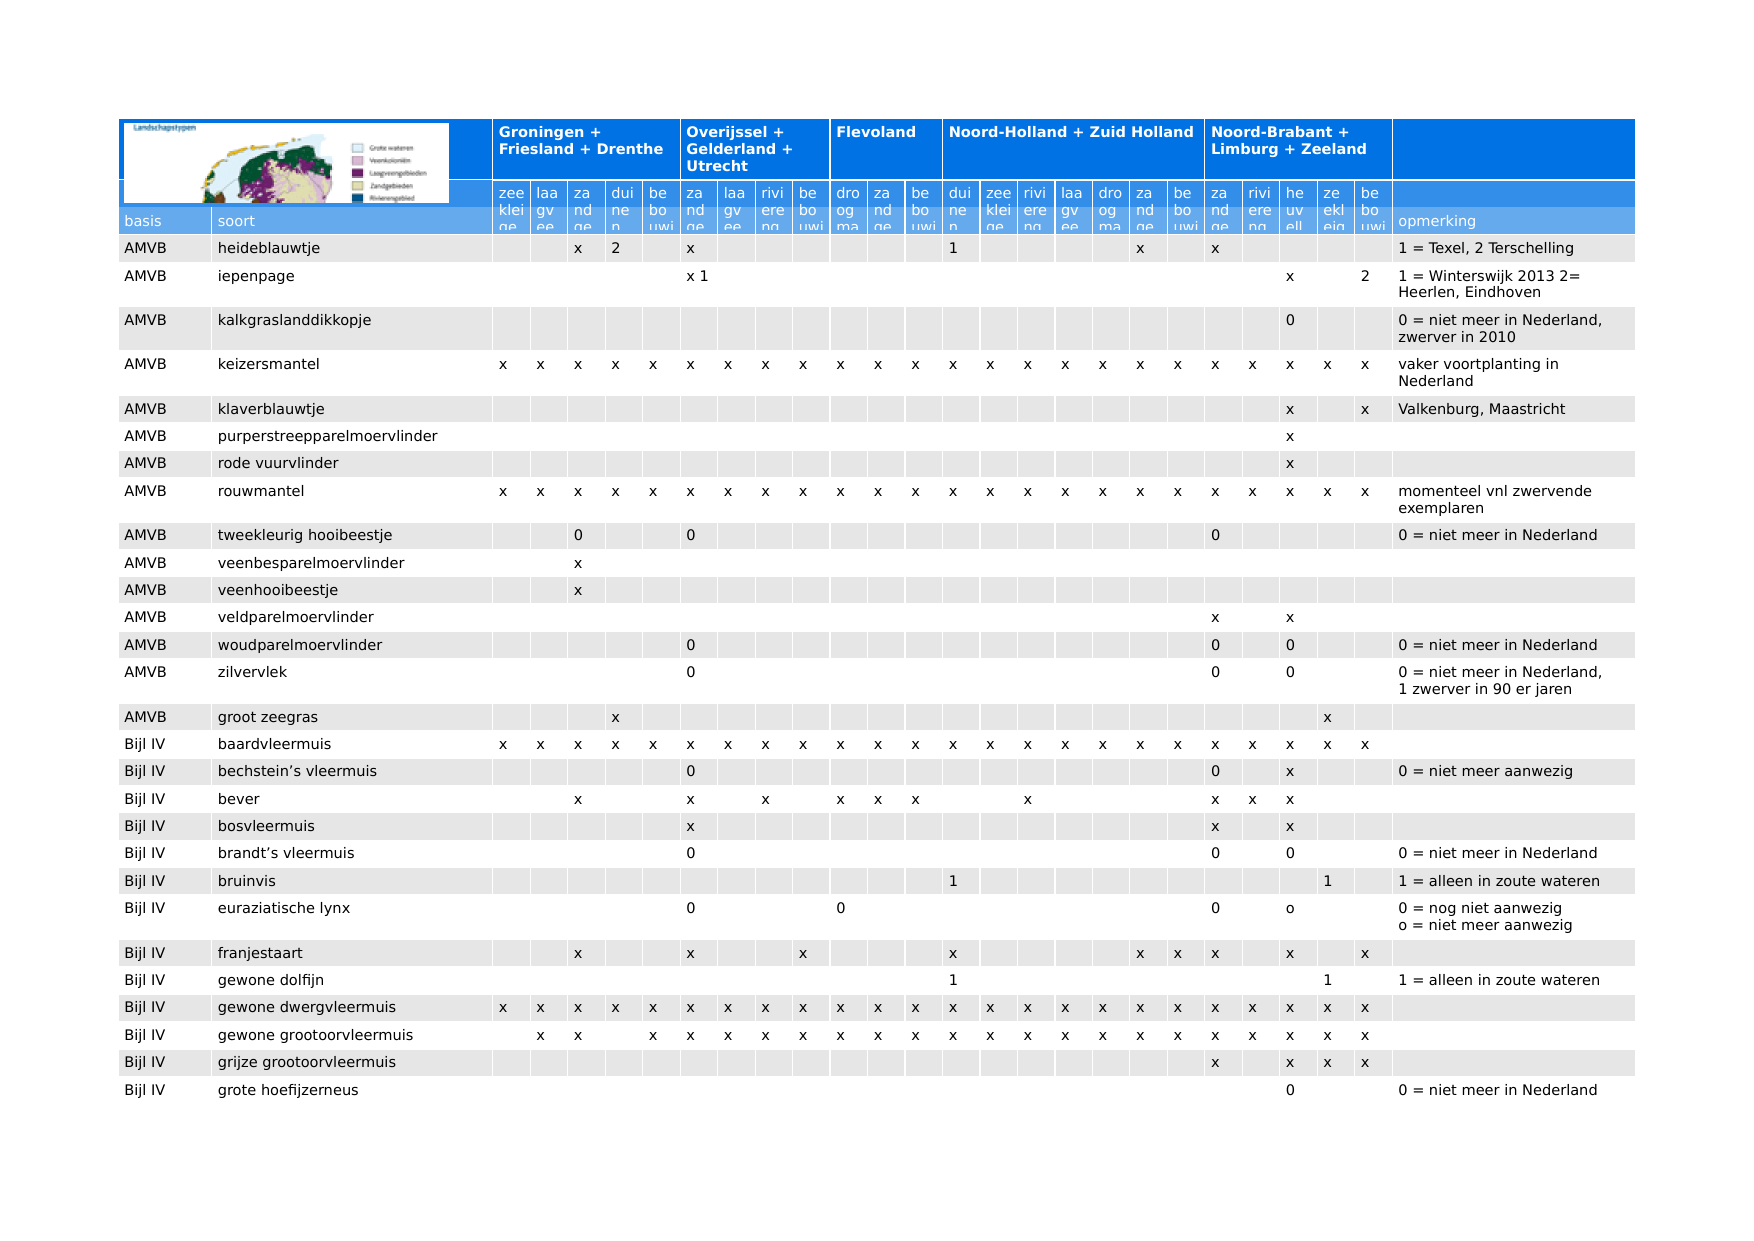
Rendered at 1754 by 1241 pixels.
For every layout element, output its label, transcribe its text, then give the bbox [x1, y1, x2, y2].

table_cell [1355, 451, 1392, 477]
table_cell [793, 577, 829, 603]
table_cell [756, 307, 792, 350]
table_cell [1280, 967, 1317, 994]
table_cell x [643, 351, 680, 395]
table_cell [1168, 659, 1204, 703]
table_cell [606, 451, 642, 477]
table_cell [1280, 868, 1317, 894]
table_cell x [1130, 351, 1167, 395]
table_cell [1355, 759, 1392, 785]
table_cell [1205, 704, 1242, 730]
table_cell [1130, 396, 1167, 422]
table_cell [606, 523, 642, 549]
table_cell AMVB [119, 550, 211, 576]
table_cell Bijl IV [119, 896, 211, 939]
table_cell x [493, 731, 530, 757]
table_cell 0 = niet meer in Nederland, 1 zwerver in 90 er jaren [1393, 659, 1635, 703]
table_cell x [643, 478, 680, 521]
table_cell [643, 704, 680, 730]
table_cell [756, 896, 792, 939]
table_cell [981, 396, 1017, 422]
table_cell x [531, 731, 567, 757]
table_cell [1243, 523, 1279, 549]
table_cell [1243, 896, 1279, 939]
table_cell x [1280, 351, 1317, 395]
table_cell [756, 659, 792, 703]
table_cell [943, 605, 979, 631]
table_cell [1318, 632, 1354, 658]
table_cell [718, 940, 755, 966]
table_cell [1056, 841, 1092, 867]
table_cell [756, 868, 792, 894]
table_cell x [943, 940, 979, 966]
table_cell AMVB [119, 235, 211, 262]
table_cell [1056, 940, 1092, 966]
table_cell [793, 263, 829, 306]
table_cell [1093, 307, 1129, 350]
table_cell [1393, 786, 1635, 812]
table_cell rivierengebied [1018, 181, 1054, 207]
table_cell x [793, 995, 829, 1021]
table_cell [1355, 841, 1392, 867]
table_cell [643, 263, 680, 306]
table_cell grote hoefijzerneus [212, 1077, 492, 1103]
table_cell [1056, 813, 1092, 840]
table_cell [568, 632, 605, 658]
table_cell [493, 605, 530, 631]
table_cell [1093, 813, 1129, 840]
table_cell 0 [568, 523, 605, 549]
table_cell zeekleigebied [1318, 181, 1354, 207]
table_cell 0 [681, 523, 717, 549]
table_cell [1318, 307, 1354, 350]
table_cell [606, 1022, 642, 1048]
table_cell bever [212, 786, 492, 812]
table_cell x [606, 731, 642, 757]
table_cell [1243, 605, 1279, 631]
table_cell [906, 841, 942, 867]
table_cell [643, 786, 680, 812]
table_cell [1168, 235, 1204, 262]
table_cell [718, 451, 755, 477]
table_cell [568, 263, 605, 306]
table_cell 1 [1318, 868, 1354, 894]
table_cell [868, 841, 904, 867]
table_cell [981, 577, 1017, 603]
table_cell [681, 1077, 717, 1103]
table_cell [643, 967, 680, 994]
table_cell 1 [943, 967, 979, 994]
table_cell [756, 263, 792, 306]
table_cell x [943, 478, 979, 521]
table_cell [1093, 659, 1129, 703]
table_cell [718, 967, 755, 994]
table_cell x [1243, 995, 1279, 1021]
table_cell [531, 967, 567, 994]
table_cell [1318, 263, 1354, 306]
table_cell [793, 759, 829, 785]
table_cell klaverblauwtje [212, 396, 492, 422]
table_cell bosvleermuis [212, 813, 492, 840]
table_cell x [1205, 995, 1242, 1021]
table_cell x [831, 786, 867, 812]
table_cell [1018, 841, 1054, 867]
table_cell [943, 550, 979, 576]
table_header Noord-Holland + Zuid Holland [943, 119, 1204, 179]
table_cell x [1280, 396, 1317, 422]
table_cell x [681, 940, 717, 966]
table_cell x [868, 731, 904, 757]
table_cell [868, 659, 904, 703]
table_cell [531, 451, 567, 477]
table_cell [1318, 759, 1354, 785]
table_cell [531, 1077, 567, 1103]
table_cell Valkenburg, Maastricht [1393, 396, 1635, 422]
table_cell x [493, 478, 530, 521]
table_cell x [1018, 995, 1054, 1021]
table_cell x [568, 550, 605, 576]
table_cell [1018, 605, 1054, 631]
table_cell [568, 659, 605, 703]
table_cell x [681, 1022, 717, 1048]
table_cell [1243, 868, 1279, 894]
table_cell [568, 841, 605, 867]
table_cell [1093, 841, 1129, 867]
table_cell [643, 632, 680, 658]
table_cell [493, 967, 530, 994]
table_cell [1093, 868, 1129, 894]
table_cell [756, 940, 792, 966]
table_cell [1130, 263, 1167, 306]
table_cell x [1168, 1022, 1204, 1048]
table_cell [756, 396, 792, 422]
table_cell [1130, 813, 1167, 840]
table_cell [831, 704, 867, 730]
table_cell x [531, 1022, 567, 1048]
table_cell [1018, 550, 1054, 576]
table_cell [493, 786, 530, 812]
table_cell droogmakerijen [1093, 181, 1129, 207]
table_cell x [1280, 1022, 1317, 1048]
table_cell [906, 235, 942, 262]
table_cell [1243, 423, 1279, 449]
table_cell [1168, 307, 1204, 350]
table_cell [906, 632, 942, 658]
table_cell [1018, 1077, 1054, 1103]
table_cell [1355, 704, 1392, 730]
table_cell [943, 896, 979, 939]
table_header Overijssel + Gelderland + Utrecht [681, 119, 829, 179]
table_cell x [1318, 731, 1354, 757]
table_cell [1093, 550, 1129, 576]
table_cell [868, 451, 904, 477]
table_cell x [1130, 995, 1167, 1021]
table_cell [1130, 704, 1167, 730]
table_cell x [1280, 423, 1317, 449]
table_cell [793, 1077, 829, 1103]
table_cell [1168, 896, 1204, 939]
table_cell [981, 1077, 1017, 1103]
table_cell [1056, 659, 1092, 703]
table_cell [606, 841, 642, 867]
table_cell [943, 659, 979, 703]
table_cell [493, 868, 530, 894]
table_cell [981, 813, 1017, 840]
table_cell [981, 523, 1017, 549]
table_cell 0 = niet meer in Nederland [1393, 841, 1635, 867]
table_cell [681, 550, 717, 576]
table_cell [831, 523, 867, 549]
table_cell 2 [1355, 263, 1392, 306]
table_cell x [1243, 786, 1279, 812]
table_cell [1056, 868, 1092, 894]
table_cell AMVB [119, 577, 211, 603]
table_cell [1018, 967, 1054, 994]
table_cell [606, 1050, 642, 1076]
table_cell [943, 1077, 979, 1103]
table_cell [681, 577, 717, 603]
table_cell [1205, 451, 1242, 477]
table_cell [943, 786, 979, 812]
table_cell [1093, 1077, 1129, 1103]
table_cell brandt’s vleermuis [212, 841, 492, 867]
table_cell [1355, 813, 1392, 840]
table_cell laagveengebieden [531, 181, 567, 207]
table_cell [1018, 896, 1054, 939]
table_cell [1018, 659, 1054, 703]
table_cell x [681, 786, 717, 812]
table_cell [1018, 307, 1054, 350]
table_cell [531, 759, 567, 785]
table_cell x [1318, 1050, 1354, 1076]
table_cell [906, 813, 942, 840]
table_cell [831, 841, 867, 867]
table_cell [1243, 235, 1279, 262]
table_cell [1318, 235, 1354, 262]
table_cell 0 [1280, 841, 1317, 867]
table_cell [756, 235, 792, 262]
table_cell [831, 307, 867, 350]
table_cell x [1280, 478, 1317, 521]
table_cell x [1280, 786, 1317, 812]
table_cell x [793, 940, 829, 966]
table_cell 0 [1205, 659, 1242, 703]
table_cell 1 = alleen in zoute wateren [1393, 868, 1635, 894]
table_cell [568, 868, 605, 894]
table_cell [493, 813, 530, 840]
table_cell [981, 841, 1017, 867]
table_cell [831, 659, 867, 703]
table_cell [1318, 451, 1354, 477]
table_cell [793, 786, 829, 812]
table_cell x [568, 786, 605, 812]
table_cell [718, 577, 755, 603]
table_cell [1243, 940, 1279, 966]
table_cell [1355, 307, 1392, 350]
table_cell [1243, 396, 1279, 422]
table_cell [981, 1050, 1017, 1076]
table_cell [1280, 523, 1317, 549]
table_cell [1130, 896, 1167, 939]
table_cell [1093, 1050, 1129, 1076]
table_cell [493, 423, 530, 449]
table_cell x [568, 1022, 605, 1048]
table_header Flevoland [831, 119, 942, 179]
table_cell [1018, 577, 1054, 603]
table_cell AMVB [119, 351, 211, 395]
table_cell [1130, 307, 1167, 350]
table_cell [1018, 451, 1054, 477]
table_cell [793, 550, 829, 576]
table_cell [1093, 235, 1129, 262]
table_cell x [756, 731, 792, 757]
table_cell 0 [681, 659, 717, 703]
table_cell 0 [681, 759, 717, 785]
table_cell [943, 1050, 979, 1076]
table_cell 0 [1205, 841, 1242, 867]
table_cell 0 [681, 632, 717, 658]
table_cell gewone dolfijn [212, 967, 492, 994]
table_cell [868, 759, 904, 785]
table_cell x [568, 351, 605, 395]
table_cell Bijl IV [119, 868, 211, 894]
table_cell x [1318, 704, 1354, 730]
table_cell [1168, 523, 1204, 549]
table_cell droogmakerijen [831, 181, 867, 207]
table_cell [1168, 423, 1204, 449]
table_cell [1393, 995, 1635, 1021]
table_cell x [1168, 995, 1204, 1021]
table_cell AMVB [119, 523, 211, 549]
table_cell x [681, 351, 717, 395]
table_cell [1355, 523, 1392, 549]
table_cell [1205, 1077, 1242, 1103]
table_cell [793, 605, 829, 631]
table_cell [868, 550, 904, 576]
table_cell [981, 307, 1017, 350]
table_cell rivierengebied [756, 181, 792, 207]
table_cell x [1243, 478, 1279, 521]
table_cell [943, 632, 979, 658]
table_cell x [981, 351, 1017, 395]
table_cell [1280, 550, 1317, 576]
table_cell [1130, 659, 1167, 703]
table_cell Bijl IV [119, 759, 211, 785]
table_cell [831, 550, 867, 576]
table_cell [1056, 786, 1092, 812]
table_cell x [1318, 1022, 1354, 1048]
table_cell x [606, 995, 642, 1021]
table_cell zandgebieden [1205, 181, 1242, 207]
table_cell x [906, 786, 942, 812]
table_cell bebouwing en stedelijk gebied [906, 181, 942, 207]
table_cell [1318, 396, 1354, 422]
table_cell x [831, 1022, 867, 1048]
table_cell x [531, 995, 567, 1021]
table_cell x [868, 1022, 904, 1048]
table_cell [531, 307, 567, 350]
table_cell [943, 451, 979, 477]
table_cell [568, 1050, 605, 1076]
table_cell [831, 868, 867, 894]
table_cell 0 [1280, 307, 1317, 350]
table_cell Bijl IV [119, 1050, 211, 1076]
table_cell 0 [1205, 896, 1242, 939]
table_cell zeekleigebied [493, 181, 530, 207]
table_cell zandgebieden [868, 181, 904, 207]
table_cell x [1093, 478, 1129, 521]
table_cell [1130, 550, 1167, 576]
table_cell [1018, 759, 1054, 785]
table_cell x [1355, 351, 1392, 395]
table_cell [1243, 632, 1279, 658]
table_cell [793, 632, 829, 658]
table_cell [681, 868, 717, 894]
table_cell [1205, 967, 1242, 994]
table_cell [1393, 813, 1635, 840]
table_cell [1355, 1077, 1392, 1103]
table_cell x [756, 1022, 792, 1048]
table_cell 0 [1205, 523, 1242, 549]
table_cell [1318, 786, 1354, 812]
table_cell 1 = Texel, 2 Terschelling [1393, 235, 1635, 262]
table_cell [643, 940, 680, 966]
table_cell x [831, 731, 867, 757]
table_cell [643, 235, 680, 262]
table_cell [1018, 940, 1054, 966]
table_cell [531, 550, 567, 576]
table_cell [906, 704, 942, 730]
table_cell [868, 632, 904, 658]
table_cell [1318, 550, 1354, 576]
table_cell [1130, 841, 1167, 867]
table_cell [1318, 605, 1354, 631]
table_cell x [1280, 1050, 1317, 1076]
table_cell [868, 813, 904, 840]
table_cell [1093, 896, 1129, 939]
table_cell [643, 423, 680, 449]
table_cell [531, 868, 567, 894]
table_cell [1355, 235, 1392, 262]
table_cell [1355, 868, 1392, 894]
table_cell x [906, 478, 942, 521]
table_cell [1056, 423, 1092, 449]
table_cell [606, 307, 642, 350]
table_cell [1318, 940, 1354, 966]
table_cell [1018, 1050, 1054, 1076]
table_cell 1 = Winterswijk 2013 2= Heerlen, Eindhoven [1393, 263, 1635, 306]
table_cell x [793, 351, 829, 395]
table_cell x [1205, 786, 1242, 812]
table_cell [906, 659, 942, 703]
table_cell franjestaart [212, 940, 492, 966]
table_cell [1243, 263, 1279, 306]
table_cell [718, 1050, 755, 1076]
table_cell 1 [943, 868, 979, 894]
table_cell bebouwing en stedelijk gebied [643, 181, 680, 207]
table_cell [831, 1077, 867, 1103]
table_cell [1393, 577, 1635, 603]
table_cell 0 = niet meer in Nederland [1393, 1077, 1635, 1103]
table_cell [1243, 659, 1279, 703]
table_cell x [1205, 940, 1242, 966]
table_cell AMVB [119, 396, 211, 422]
table_cell [1168, 1050, 1204, 1076]
table_cell purperstreepparelmoervlinder [212, 423, 492, 449]
table_cell [1393, 940, 1635, 966]
table_cell [1243, 813, 1279, 840]
table_cell [568, 396, 605, 422]
table_cell [1018, 235, 1054, 262]
table_cell [643, 605, 680, 631]
table_cell x [1205, 478, 1242, 521]
table_cell x [1205, 235, 1242, 262]
table_cell [1093, 263, 1129, 306]
table_cell x [568, 235, 605, 262]
table_cell [1056, 1050, 1092, 1076]
table_cell [681, 307, 717, 350]
table_cell [531, 263, 567, 306]
table_cell [1243, 1050, 1279, 1076]
table_cell [831, 967, 867, 994]
table_cell x [568, 731, 605, 757]
table_cell [606, 967, 642, 994]
table_cell [1093, 704, 1129, 730]
table_cell x [1280, 940, 1317, 966]
table_cell [793, 868, 829, 894]
table_cell [1393, 181, 1635, 207]
table_cell [1168, 632, 1204, 658]
table_cell [1355, 659, 1392, 703]
table_cell [493, 659, 530, 703]
table_cell [643, 759, 680, 785]
table_cell [943, 307, 979, 350]
table_cell [1130, 451, 1167, 477]
table_cell [1243, 841, 1279, 867]
table_cell [793, 423, 829, 449]
table_cell x [568, 478, 605, 521]
table_cell AMVB [119, 263, 211, 306]
table_cell [1243, 307, 1279, 350]
table_cell [1130, 967, 1167, 994]
table_cell [1168, 967, 1204, 994]
table_cell [1243, 759, 1279, 785]
table_cell [1355, 550, 1392, 576]
table_cell x [1318, 995, 1354, 1021]
table_cell x [756, 351, 792, 395]
table_cell veenhooibeestje [212, 577, 492, 603]
table_cell [1355, 786, 1392, 812]
table_cell AMVB [119, 704, 211, 730]
table_cell [1243, 550, 1279, 576]
table_cell [718, 704, 755, 730]
table_cell [718, 632, 755, 658]
table_cell x [1168, 940, 1204, 966]
table_cell [718, 307, 755, 350]
table_cell [606, 423, 642, 449]
table_cell [493, 1022, 530, 1048]
table_cell [868, 704, 904, 730]
table_cell [943, 423, 979, 449]
table_cell [1355, 967, 1392, 994]
table_cell 0 [681, 841, 717, 867]
table_cell grijze grootoorvleermuis [212, 1050, 492, 1076]
table_cell [568, 813, 605, 840]
table_cell [1130, 1050, 1167, 1076]
table_cell x [831, 351, 867, 395]
table_cell x [681, 235, 717, 262]
table_cell [868, 896, 904, 939]
table_cell x [906, 351, 942, 395]
table_cell [1280, 577, 1317, 603]
table_cell [943, 263, 979, 306]
table_cell Bijl IV [119, 940, 211, 966]
table_cell groot zeegras [212, 704, 492, 730]
table_cell [906, 523, 942, 549]
table_cell [1318, 813, 1354, 840]
table_cell [1093, 396, 1129, 422]
table_cell x [1280, 263, 1317, 306]
table_cell zilvervlek [212, 659, 492, 703]
table_cell [606, 659, 642, 703]
table_cell x [493, 995, 530, 1021]
table_cell [1243, 967, 1279, 994]
table_cell x [1355, 478, 1392, 521]
table_cell [1168, 868, 1204, 894]
table_cell [1318, 1077, 1354, 1103]
table_cell [1056, 550, 1092, 576]
table_cell x [1243, 731, 1279, 757]
table_cell x [493, 351, 530, 395]
table_cell x [1018, 1022, 1054, 1048]
table_cell [831, 577, 867, 603]
table_cell [1168, 813, 1204, 840]
table_cell heuvelland [1280, 181, 1317, 207]
table_cell Bijl IV [119, 786, 211, 812]
table_cell [643, 550, 680, 576]
table_cell euraziatische lynx [212, 896, 492, 939]
table_cell [981, 423, 1017, 449]
table_cell [1168, 605, 1204, 631]
table_cell x [1355, 1022, 1392, 1048]
table_cell x [1056, 351, 1092, 395]
table_cell x [1243, 351, 1279, 395]
table_cell x 1 [681, 263, 717, 306]
table_cell tweekleurig hooibeestje [212, 523, 492, 549]
table_cell [906, 759, 942, 785]
table_cell [1093, 423, 1129, 449]
table_cell [568, 307, 605, 350]
table_cell [606, 1077, 642, 1103]
table_cell 0 = niet meer in Nederland [1393, 523, 1635, 549]
table_cell [568, 451, 605, 477]
table_cell x [1093, 351, 1129, 395]
table_cell [756, 759, 792, 785]
table_cell [1093, 967, 1129, 994]
table_cell x [1018, 351, 1054, 395]
table_cell [906, 396, 942, 422]
table_cell [981, 786, 1017, 812]
table_cell [1093, 759, 1129, 785]
table_cell x [1280, 813, 1317, 840]
table_cell [493, 396, 530, 422]
table_cell [906, 967, 942, 994]
table_cell [1355, 632, 1392, 658]
table_cell [756, 967, 792, 994]
table_cell x [681, 478, 717, 521]
table_cell x [1355, 940, 1392, 966]
table_cell [943, 813, 979, 840]
table_cell x [643, 1022, 680, 1048]
table_cell x [1205, 1022, 1242, 1048]
table_cell AMVB [119, 605, 211, 631]
table_cell Bijl IV [119, 731, 211, 757]
table_cell [493, 307, 530, 350]
table_cell x [868, 995, 904, 1021]
table_cell [493, 1077, 530, 1103]
table_cell x [943, 731, 979, 757]
table_cell [606, 813, 642, 840]
table_cell 0 [1205, 759, 1242, 785]
table_cell [643, 1077, 680, 1103]
table_cell [681, 451, 717, 477]
table_cell [1093, 786, 1129, 812]
table_cell [981, 550, 1017, 576]
table_header [119, 119, 492, 180]
table_cell [531, 896, 567, 939]
table_cell [643, 659, 680, 703]
table_cell [1393, 1022, 1635, 1048]
table_cell [1393, 704, 1635, 730]
picture [124, 123, 449, 203]
table_cell x [568, 940, 605, 966]
table_cell [643, 813, 680, 840]
table_cell [606, 940, 642, 966]
table_cell [906, 940, 942, 966]
table_cell [868, 1077, 904, 1103]
table_cell [943, 523, 979, 549]
table_cell x [531, 478, 567, 521]
table_cell x [868, 351, 904, 395]
table_cell x [568, 577, 605, 603]
table_cell [981, 451, 1017, 477]
table_cell [531, 396, 567, 422]
table_cell x [1018, 731, 1054, 757]
table_cell [831, 1050, 867, 1076]
table_cell [531, 423, 567, 449]
table_cell [1280, 704, 1317, 730]
table_cell baardvleermuis [212, 731, 492, 757]
table_cell 2 [606, 235, 642, 262]
table_cell [493, 550, 530, 576]
table_cell [756, 451, 792, 477]
table_cell x [1355, 995, 1392, 1021]
table_cell x [1355, 1050, 1392, 1076]
table_cell [1168, 451, 1204, 477]
table_cell [493, 577, 530, 603]
table_cell [718, 659, 755, 703]
table_cell [981, 967, 1017, 994]
table_cell [906, 307, 942, 350]
table_cell x [1093, 1022, 1129, 1048]
table_cell [831, 235, 867, 262]
table_cell [831, 759, 867, 785]
table_cell x [681, 731, 717, 757]
table_cell [1130, 523, 1167, 549]
table_cell [1243, 451, 1279, 477]
table_cell x [1130, 940, 1167, 966]
table_cell x [981, 731, 1017, 757]
table_cell [981, 632, 1017, 658]
table_cell [1056, 451, 1092, 477]
table_cell kalkgraslanddikkopje [212, 307, 492, 350]
table_cell x [681, 813, 717, 840]
table_cell [1205, 577, 1242, 603]
table_cell bruinvis [212, 868, 492, 894]
table_cell [643, 868, 680, 894]
table_cell x [756, 995, 792, 1021]
table_cell duinen (kustzone) [943, 181, 979, 207]
table_cell x [1205, 813, 1242, 840]
table_cell woudparelmoervlinder [212, 632, 492, 658]
table_cell [1056, 1077, 1092, 1103]
table_cell [1205, 550, 1242, 576]
table_cell [981, 263, 1017, 306]
table_header [1393, 119, 1635, 179]
table_cell [906, 896, 942, 939]
table_cell [1130, 759, 1167, 785]
table_cell Bijl IV [119, 1022, 211, 1048]
table_cell [943, 841, 979, 867]
table_cell [906, 1077, 942, 1103]
table_cell [1093, 451, 1129, 477]
table_cell x [1130, 478, 1167, 521]
table_cell [606, 577, 642, 603]
table_cell [756, 632, 792, 658]
table_cell x [1280, 451, 1317, 477]
table_cell AMVB [119, 451, 211, 477]
table_cell [1056, 577, 1092, 603]
table_cell x [793, 1022, 829, 1048]
table_cell [981, 605, 1017, 631]
table_cell x [606, 704, 642, 730]
table_cell [831, 263, 867, 306]
table_cell rivierengebied [1243, 181, 1279, 207]
table_cell [793, 235, 829, 262]
table_cell x [1056, 1022, 1092, 1048]
table_cell [531, 704, 567, 730]
table_cell 0 = niet meer aanwezig [1393, 759, 1635, 785]
table_cell iepenpage [212, 263, 492, 306]
table_cell [531, 523, 567, 549]
table_cell x [1168, 351, 1204, 395]
table_cell [1093, 605, 1129, 631]
table_cell [868, 423, 904, 449]
table_cell [1168, 841, 1204, 867]
table_cell [606, 896, 642, 939]
table_cell [1168, 1077, 1204, 1103]
table_cell [1205, 263, 1242, 306]
table_cell [1205, 396, 1242, 422]
table_cell [906, 263, 942, 306]
table_cell Bijl IV [119, 813, 211, 840]
table_cell [718, 550, 755, 576]
table_cell [1168, 263, 1204, 306]
table_cell [981, 896, 1017, 939]
table_cell x [1280, 605, 1317, 631]
table_cell [831, 605, 867, 631]
table_cell [1393, 550, 1635, 576]
table_cell 0 [831, 896, 867, 939]
table_cell keizersmantel [212, 351, 492, 395]
table_cell x [718, 731, 755, 757]
table_cell [643, 577, 680, 603]
table_cell x [606, 351, 642, 395]
table_cell [1018, 396, 1054, 422]
table_cell [1056, 632, 1092, 658]
table_cell [793, 1050, 829, 1076]
table_cell [1018, 868, 1054, 894]
table_cell [1056, 759, 1092, 785]
table_cell gewone grootoorvleermuis [212, 1022, 492, 1048]
table_cell [793, 523, 829, 549]
table_cell [493, 704, 530, 730]
table_cell [1018, 813, 1054, 840]
table_cell [906, 605, 942, 631]
table_cell [868, 523, 904, 549]
table_cell veenbesparelmoervlinder [212, 550, 492, 576]
table_cell [681, 423, 717, 449]
table_cell [756, 550, 792, 576]
table_cell [718, 423, 755, 449]
table_cell x [1130, 731, 1167, 757]
table_cell x [1243, 1022, 1279, 1048]
table_cell [1130, 868, 1167, 894]
table_cell [681, 967, 717, 994]
table_cell [1093, 523, 1129, 549]
table_cell [1393, 605, 1635, 631]
table_cell Bijl IV [119, 841, 211, 867]
table_cell [868, 605, 904, 631]
table_cell [493, 523, 530, 549]
table_cell x [1056, 478, 1092, 521]
table_cell [756, 841, 792, 867]
table_cell gewone dwergvleermuis [212, 995, 492, 1021]
table_cell 0 = niet meer in Nederland [1393, 632, 1635, 658]
table_cell Bijl IV [119, 967, 211, 994]
table_cell x [1280, 731, 1317, 757]
table_cell x [718, 351, 755, 395]
table_cell AMVB [119, 478, 211, 521]
table_cell [718, 523, 755, 549]
table_cell [681, 704, 717, 730]
table_cell [493, 841, 530, 867]
table_cell 0 = nog niet aanwezig o = niet meer aanwezig [1393, 896, 1635, 939]
table_cell x [1318, 351, 1354, 395]
table_cell [531, 577, 567, 603]
table_cell [1243, 704, 1279, 730]
table_cell x [1280, 759, 1317, 785]
table_cell zeekleigebied [981, 181, 1017, 207]
table_cell [493, 235, 530, 262]
table_cell [606, 263, 642, 306]
table_cell veldparelmoervlinder [212, 605, 492, 631]
table_header Groningen + Friesland + Drenthe [493, 119, 680, 179]
table_cell x [1093, 995, 1129, 1021]
table_cell [531, 813, 567, 840]
table_cell [868, 235, 904, 262]
table_cell x [906, 731, 942, 757]
table_cell laagveengebieden [1056, 181, 1092, 207]
table_cell [831, 423, 867, 449]
table_cell [643, 1050, 680, 1076]
table_cell [1056, 396, 1092, 422]
table_cell x [718, 995, 755, 1021]
table_cell [1168, 704, 1204, 730]
table_cell [1130, 786, 1167, 812]
table_cell x [1205, 605, 1242, 631]
table_cell [793, 813, 829, 840]
table_cell o [1280, 896, 1317, 939]
table_cell x [606, 478, 642, 521]
table_cell [718, 813, 755, 840]
table_cell [1130, 632, 1167, 658]
table_cell opmerking [1393, 207, 1635, 234]
table_cell [868, 940, 904, 966]
table_cell x [831, 995, 867, 1021]
table_cell [1393, 731, 1635, 757]
table_cell [718, 263, 755, 306]
table_cell [681, 605, 717, 631]
table_cell bebouwing en stedelijk gebied [793, 181, 829, 207]
table_cell [718, 396, 755, 422]
table_cell x [868, 786, 904, 812]
table_cell 0 [1205, 632, 1242, 658]
table_cell [1355, 896, 1392, 939]
table_cell [756, 1077, 792, 1103]
table_cell [868, 396, 904, 422]
table_cell [868, 577, 904, 603]
table_cell [531, 786, 567, 812]
table_cell [943, 704, 979, 730]
table_cell [643, 396, 680, 422]
table_cell [606, 632, 642, 658]
table_cell [643, 523, 680, 549]
table_cell [1205, 307, 1242, 350]
table_cell [531, 940, 567, 966]
table_cell [793, 896, 829, 939]
table_cell [981, 235, 1017, 262]
table_cell [568, 967, 605, 994]
table_cell [531, 632, 567, 658]
table_cell 0 = niet meer in Nederland, zwerver in 2010 [1393, 307, 1635, 350]
table_cell [718, 786, 755, 812]
table_cell [1018, 263, 1054, 306]
table_cell 1 [943, 235, 979, 262]
table_cell [906, 423, 942, 449]
table_cell [493, 451, 530, 477]
table_cell rode vuurvlinder [212, 451, 492, 477]
table_cell [756, 423, 792, 449]
table_cell [1056, 967, 1092, 994]
table_cell laagveengebieden [718, 181, 755, 207]
table_cell [568, 423, 605, 449]
table_cell x [1280, 995, 1317, 1021]
table_cell x [756, 478, 792, 521]
table_cell [831, 813, 867, 840]
table_cell [793, 659, 829, 703]
table_cell basis [119, 207, 211, 234]
table_cell [1093, 577, 1129, 603]
table_cell [1355, 605, 1392, 631]
table_cell [868, 1050, 904, 1076]
table_cell x [1056, 731, 1092, 757]
table_cell [493, 1050, 530, 1076]
table_cell [831, 451, 867, 477]
table_cell [1168, 577, 1204, 603]
table_cell x [981, 995, 1017, 1021]
table_cell x [681, 995, 717, 1021]
table_cell [1318, 896, 1354, 939]
table_cell [793, 967, 829, 994]
table_cell x [1205, 1050, 1242, 1076]
table_cell [1243, 1077, 1279, 1103]
table_cell x [943, 351, 979, 395]
table_cell [1168, 550, 1204, 576]
table_cell [493, 632, 530, 658]
table_cell [493, 759, 530, 785]
table_cell x [1168, 731, 1204, 757]
table_cell AMVB [119, 423, 211, 449]
table_cell [643, 451, 680, 477]
table_cell heideblauwtje [212, 235, 492, 262]
table_cell [681, 396, 717, 422]
table_cell x [1018, 478, 1054, 521]
table_cell [1318, 423, 1354, 449]
table_cell [943, 577, 979, 603]
table_cell [943, 759, 979, 785]
table_cell [793, 307, 829, 350]
table_cell [606, 605, 642, 631]
table_cell [1393, 423, 1635, 449]
table_cell bebouwing en stedelijk gebied [1355, 181, 1392, 207]
table_cell x [643, 995, 680, 1021]
table_cell x [981, 478, 1017, 521]
table_cell [981, 868, 1017, 894]
table_cell x [1056, 995, 1092, 1021]
table_cell [1130, 423, 1167, 449]
table_cell x [1205, 351, 1242, 395]
table_cell x [981, 1022, 1017, 1048]
table_cell Bijl IV [119, 995, 211, 1021]
table_cell [568, 759, 605, 785]
table_cell [756, 605, 792, 631]
table_cell vaker voortplanting in Nederland [1393, 351, 1635, 395]
table_cell [1205, 868, 1242, 894]
table_cell [868, 868, 904, 894]
table_cell 1 = alleen in zoute wateren [1393, 967, 1635, 994]
table_cell [1280, 235, 1317, 262]
table_cell [568, 896, 605, 939]
table_cell [718, 868, 755, 894]
table_cell [756, 577, 792, 603]
table_cell zandgebieden en veenkoloniën [568, 181, 605, 207]
table_cell [981, 704, 1017, 730]
table_cell x [868, 478, 904, 521]
table_cell x [1018, 786, 1054, 812]
table_cell momenteel vnl zwervende exemplaren [1393, 478, 1635, 521]
table_cell x [1130, 1022, 1167, 1048]
table_cell [831, 940, 867, 966]
table_cell [1205, 423, 1242, 449]
table_cell [531, 841, 567, 867]
table_cell [868, 307, 904, 350]
table_cell x [831, 478, 867, 521]
table_cell [756, 1050, 792, 1076]
table_cell [606, 759, 642, 785]
table_cell x [793, 478, 829, 521]
table_cell [1093, 632, 1129, 658]
table_cell [1393, 451, 1635, 477]
table_cell AMVB [119, 307, 211, 350]
table_cell [568, 1077, 605, 1103]
table_cell [1093, 940, 1129, 966]
table_cell [943, 396, 979, 422]
table_cell [1168, 759, 1204, 785]
table_cell [606, 550, 642, 576]
table_cell [906, 1050, 942, 1076]
table_cell [831, 396, 867, 422]
table_cell 0 [681, 896, 717, 939]
table_cell [643, 841, 680, 867]
table_cell [1355, 423, 1392, 449]
table_cell x [1130, 235, 1167, 262]
table_cell [1393, 1050, 1635, 1076]
table_cell [981, 659, 1017, 703]
table_cell [718, 1077, 755, 1103]
table_cell x [531, 351, 567, 395]
table_cell [493, 263, 530, 306]
table_cell [606, 868, 642, 894]
table_cell [1056, 263, 1092, 306]
table_cell [493, 896, 530, 939]
table_cell x [643, 731, 680, 757]
table_cell [1130, 577, 1167, 603]
table_cell [981, 940, 1017, 966]
table_cell [793, 704, 829, 730]
table_cell 1 [1318, 967, 1354, 994]
table_cell zandgebieden [1130, 181, 1167, 207]
table_cell [568, 605, 605, 631]
table_cell rouwmantel [212, 478, 492, 521]
table_cell x [1205, 731, 1242, 757]
table_cell x [906, 995, 942, 1021]
table_cell x [1355, 731, 1392, 757]
table_cell x [1318, 478, 1354, 521]
table_cell [868, 967, 904, 994]
table_cell [1243, 577, 1279, 603]
table_cell [1056, 235, 1092, 262]
table_cell [756, 523, 792, 549]
table_cell [568, 704, 605, 730]
table_cell [756, 813, 792, 840]
table_cell AMVB [119, 632, 211, 658]
table_cell [643, 307, 680, 350]
table_cell [606, 396, 642, 422]
table_cell 0 [1280, 632, 1317, 658]
table_cell [1168, 786, 1204, 812]
table_cell [531, 235, 567, 262]
table_cell [1018, 523, 1054, 549]
table_cell bebouwing en stedelijk gebied [1168, 181, 1204, 207]
table_cell [1355, 577, 1392, 603]
table_cell [1056, 523, 1092, 549]
table_cell [793, 841, 829, 867]
table_cell [718, 759, 755, 785]
table_cell [1318, 577, 1354, 603]
table_cell [643, 896, 680, 939]
table_cell [1130, 605, 1167, 631]
table_cell [1018, 423, 1054, 449]
table_cell [756, 704, 792, 730]
table_cell x [1355, 396, 1392, 422]
table_cell [1056, 704, 1092, 730]
table_cell [1318, 659, 1354, 703]
table_cell [868, 263, 904, 306]
table_cell 0 [1280, 1077, 1317, 1103]
table_cell [681, 1050, 717, 1076]
table_cell [718, 841, 755, 867]
table_cell [831, 632, 867, 658]
table_cell [493, 940, 530, 966]
table_cell [531, 1050, 567, 1076]
table_cell x [718, 478, 755, 521]
table_cell [718, 605, 755, 631]
table_cell [906, 451, 942, 477]
table_cell [531, 659, 567, 703]
table_cell duinen (kustzone) [606, 181, 642, 207]
table_cell [606, 786, 642, 812]
table_cell [793, 451, 829, 477]
table_cell x [1093, 731, 1129, 757]
table_cell x [906, 1022, 942, 1048]
table_cell [1056, 896, 1092, 939]
table_cell Bijl IV [119, 1077, 211, 1103]
table_cell AMVB [119, 659, 211, 703]
table_header Noord-Brabant + Limburg + Zeeland [1205, 119, 1392, 179]
table_cell x [756, 786, 792, 812]
table_cell x [943, 995, 979, 1021]
table_cell [1130, 1077, 1167, 1103]
table_cell x [793, 731, 829, 757]
table_cell [718, 235, 755, 262]
table_cell [1018, 632, 1054, 658]
table_cell [906, 577, 942, 603]
table_cell soort [212, 207, 492, 234]
table_cell 0 [1280, 659, 1317, 703]
table_cell bechstein’s vleermuis [212, 759, 492, 785]
table_cell [906, 550, 942, 576]
table_cell x [718, 1022, 755, 1048]
table_cell [1056, 605, 1092, 631]
table_cell x [568, 995, 605, 1021]
table_cell [906, 868, 942, 894]
table_cell [1018, 704, 1054, 730]
table_cell [793, 396, 829, 422]
table_cell [1318, 523, 1354, 549]
table_cell x [1168, 478, 1204, 521]
table_cell [981, 759, 1017, 785]
table_cell zandgebieden en veenkoloniën [681, 181, 717, 207]
table_cell [531, 605, 567, 631]
table_cell [1318, 841, 1354, 867]
table_cell [1056, 307, 1092, 350]
table_cell [1168, 396, 1204, 422]
table_cell x [943, 1022, 979, 1048]
table_cell [718, 896, 755, 939]
